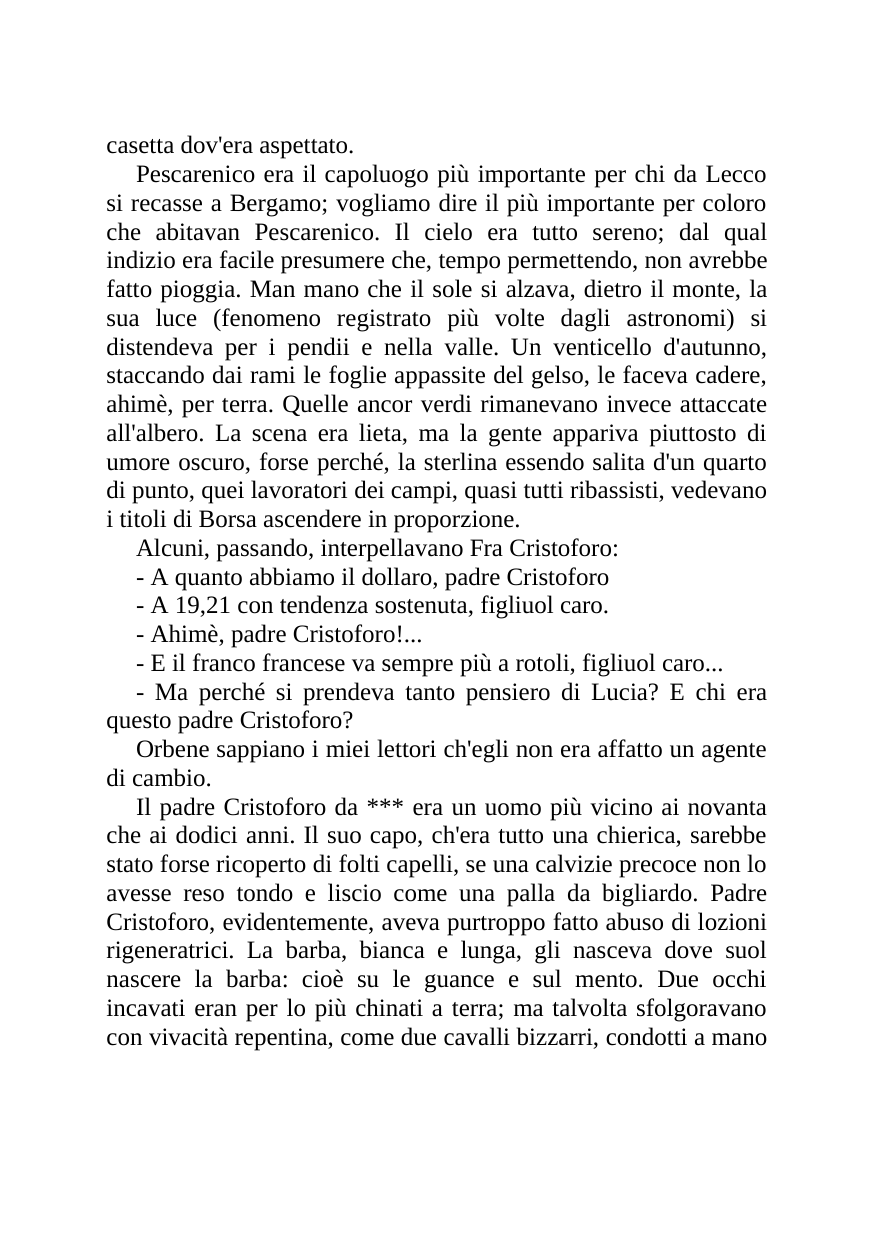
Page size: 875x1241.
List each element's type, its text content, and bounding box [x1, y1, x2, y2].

text - A 19,21 con tendenza sostenuta, figliuol caro. [106, 590, 768, 619]
text Alcuni, passando, interpellavano Fra Cristoforo: [106, 533, 768, 562]
text casetta dov'era aspettato. [106, 130, 768, 159]
text - E il franco francese va sempre più a rotoli, figliuol caro... [106, 648, 768, 677]
text Orbene sappiano i miei lettori ch'egli non era affatto un agente di cambio. [106, 734, 768, 792]
text - A quanto abbiamo il dollaro, padre Cristoforo [106, 562, 768, 590]
text Il padre Cristoforo da *** era un uomo più vicino ai novanta che ai dodici anni. Il suo capo, ch'era tutto una chierica, sarebbe stato forse ricoperto di folti capelli, se una calvizie precoce non lo avesse reso tondo e liscio come una palla da bigliardo. Padre Cristoforo, evidentemente, aveva purtroppo fatto abuso di lozioni rigeneratrici. La barba, bianca e lunga, gli nasceva dove suol nascere la barba: cioè su le guance e sul mento. Due occhi incavati eran per lo più chinati a terra; ma talvolta sfolgoravano con vivacità repentina, come due cavalli bizzarri, condotti a mano [106, 792, 768, 1050]
text - Ma perché si prendeva tanto pensiero di Lucia? E chi era questo padre Cristoforo? [106, 677, 768, 734]
text - Ahimè, padre Cristoforo!... [106, 619, 768, 648]
text Pescarenico era il capoluogo più importante per chi da Lecco si recasse a Bergamo; vogliamo dire il più importante per coloro che abitavan Pescarenico. Il cielo era tutto sereno; dal qual indizio era facile presumere che, tempo permettendo, non avrebbe fatto pioggia. Man mano che il sole si alzava, dietro il monte, la sua luce (fenomeno registrato più volte dagli astronomi) si distendeva per i pendii e nella valle. Un venticello d'autunno, staccando dai rami le foglie appassite del gelso, le faceva cadere, ahimè, per terra. Quelle ancor verdi rimanevano invece attaccate all'albero. La scena era lieta, ma la gente appariva piuttosto di umore oscuro, forse perché, la sterlina essendo salita d'un quarto di punto, quei lavoratori dei campi, quasi tutti ribassisti, vedevano i titoli di Borsa ascendere in proporzione. [106, 159, 768, 533]
